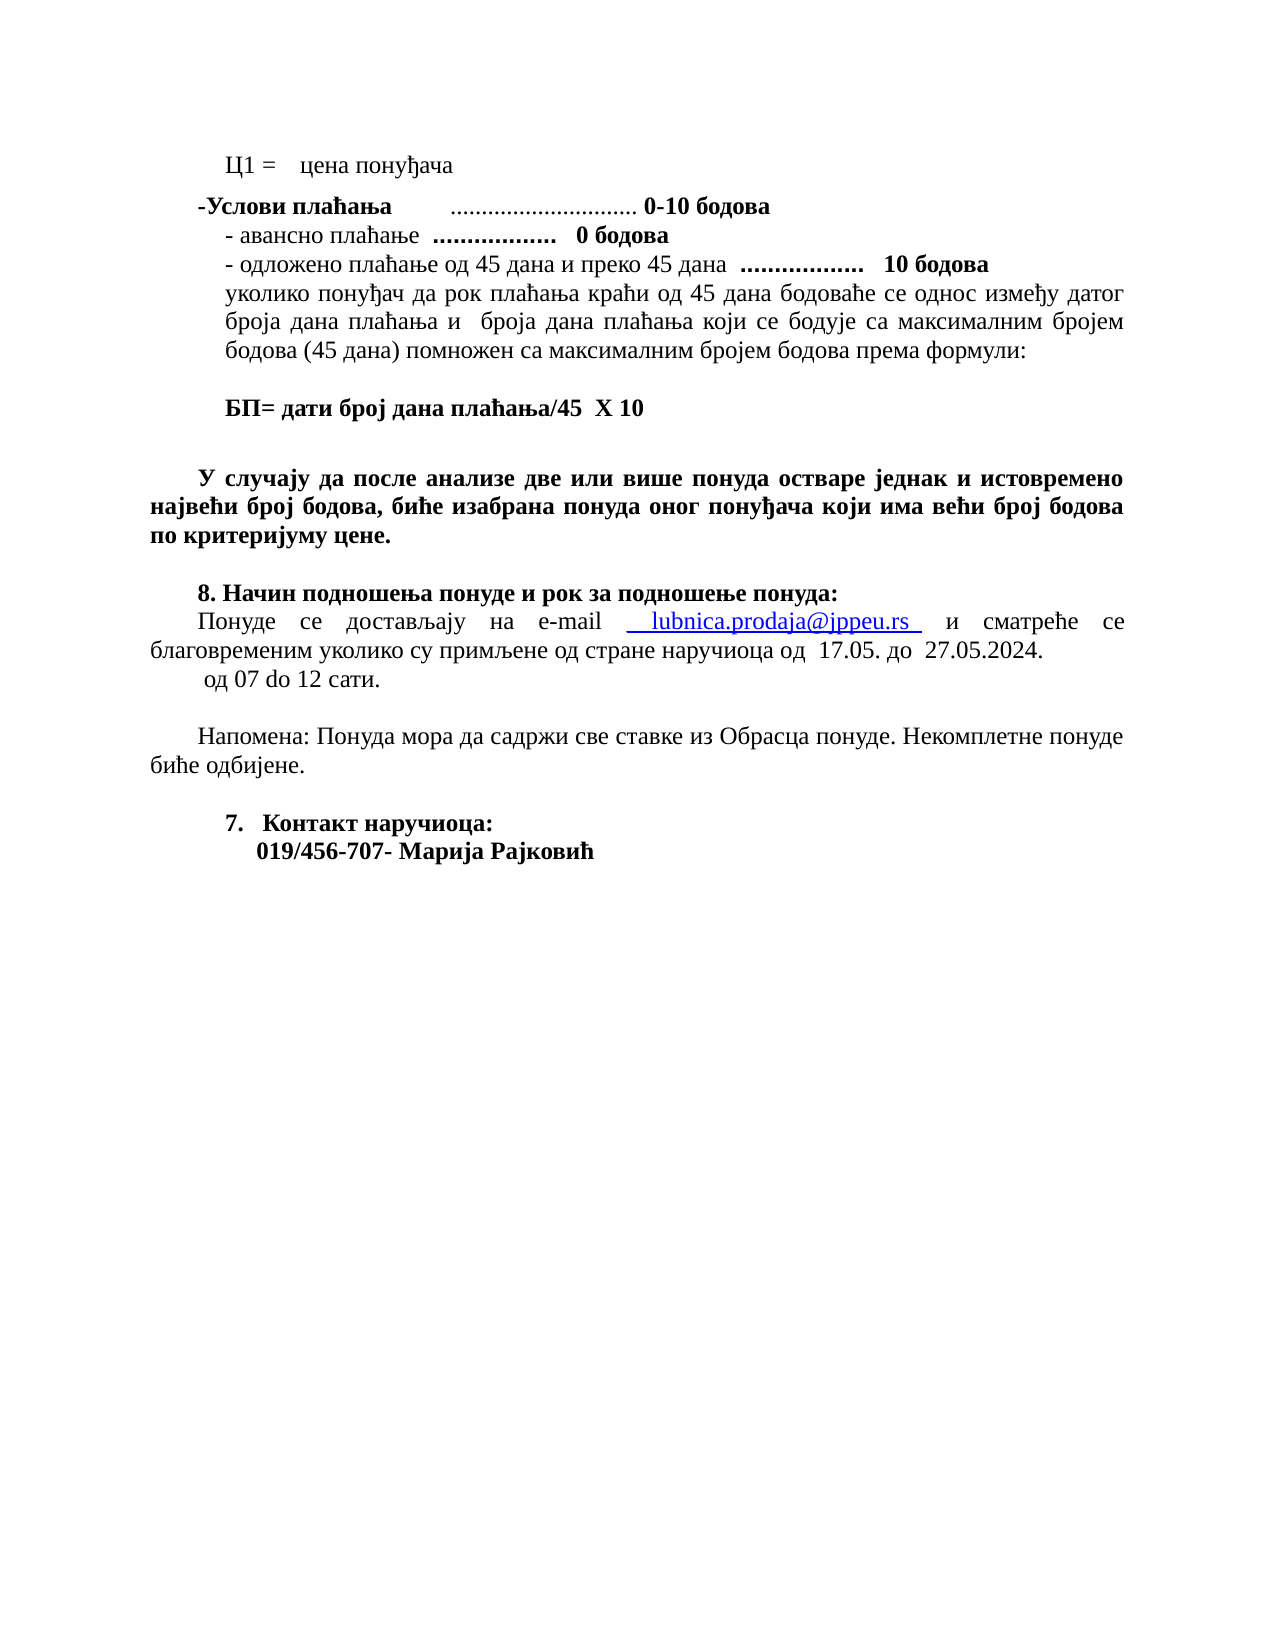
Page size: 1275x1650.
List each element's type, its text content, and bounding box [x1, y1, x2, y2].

text У случају да после анализе две или више понуда остваре једнак и истовремено највећи број бодова, биће изабрана понуда оног понуђача који има већи број бодова по критеријуму цене. [150, 463, 1125, 549]
text 8. Начин подношења понуде и рок за подношење понуда: [150, 578, 1125, 606]
text Понуде се достављају на e-mail __lubnica.prodaja@jppeu.rs_ и сматреће се благовременим уколико су примљене од стране наручиоца од 17.05. до 27.05.2024. [150, 606, 1125, 664]
list Контакт наручиоца: [225, 808, 1125, 836]
text - авансно плаћање .................. 0 бодова [225, 220, 1125, 249]
text -Услови плаћања .............................. 0-10 бодова [150, 191, 1125, 220]
text Напомена: Понуда мора да садржи све ставке из Обрасца понуде. Некомплетне понуде биће одбијене. [150, 721, 1125, 779]
text Ц1 = цена понуђача [225, 150, 1125, 179]
text - одложено плаћање од 45 дана и преко 45 дана .................. 10 бодова [225, 249, 1125, 278]
text од 07 do 12 сати. [150, 664, 1125, 693]
text БП= дати број дана плаћања/45 X 10 [225, 393, 1125, 421]
text уколико понуђач да рок плаћања краћи од 45 дана бодоваће се однос између датог броја дана плаћања и броја дана плаћања који се бодује са максималним бројем бодова (45 дана) помножен са максималним бројем бодова према формули: [225, 278, 1125, 364]
text 019/456-707- Марија Рајковић [225, 836, 1125, 865]
